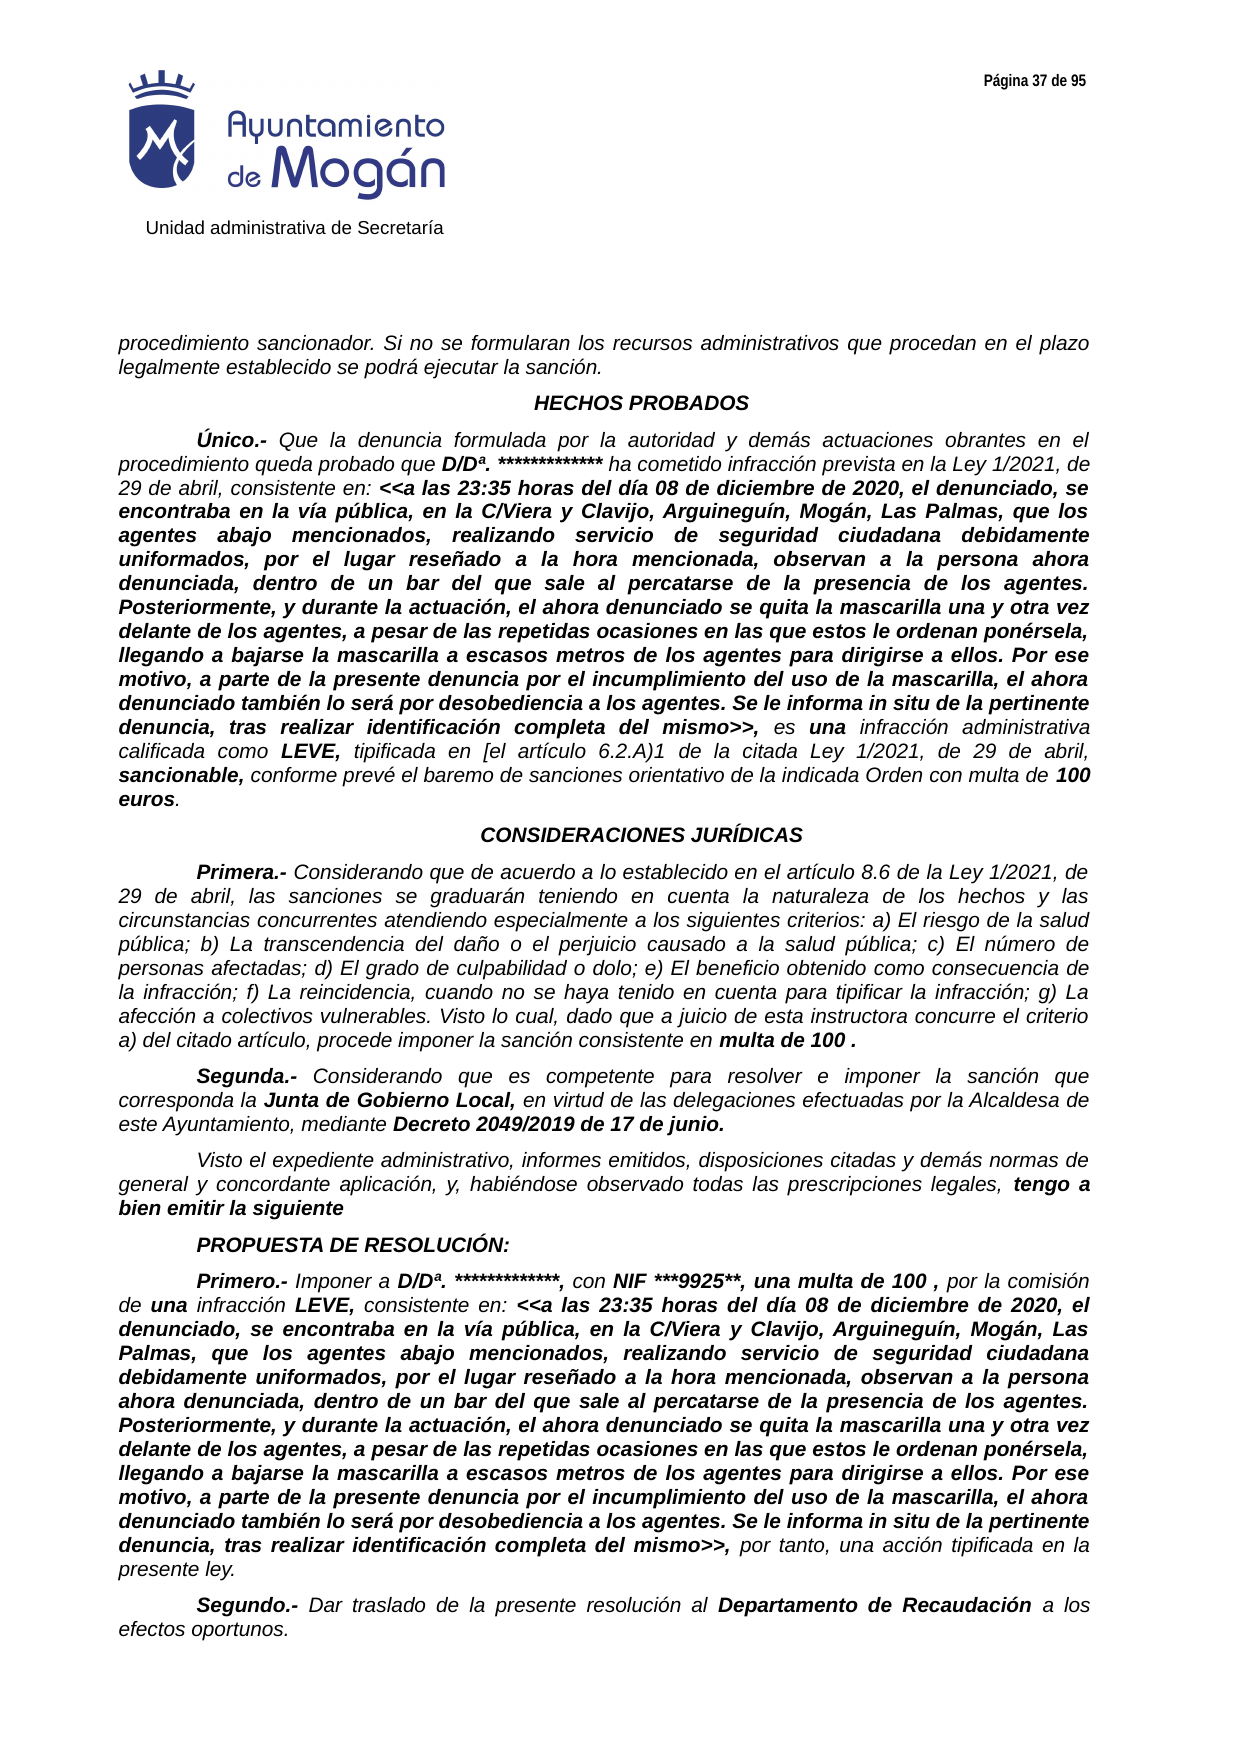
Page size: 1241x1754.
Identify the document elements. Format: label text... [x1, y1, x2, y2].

picture [128, 70, 445, 206]
text HECHOS PROBADOS [118, 391, 1092, 415]
text Primera.- Considerando que de acuerdo a lo establecido en el artículo 8.6 de la Ley 1/2021, de 29 de abril, las sanciones se graduarán teniendo en cuenta la naturaleza de los hechos y las circunstancias concurrentes atendiendo especialmente a los siguientes criterios: a) El riesgo de la salud pública; b) La transcendencia del daño o el perjuicio causado a la salud pública; c) El número de personas afectadas; d) El grado de culpabilidad o dolo; e) El beneficio obtenido como consecuencia de la infracción; f) La reincidencia, cuando no se haya tenido en cuenta para tipificar la infracción; g) La afección a colectivos vulnerables. Visto lo cual, dado que a juicio de esta instructora concurre el criterio a) del citado artículo, procede imponer la sanción consistente en multa de 100 . [118, 860, 1092, 1051]
text Visto el expediente administrativo, informes emitidos, disposiciones citadas y demás normas de general y concordante aplicación, y, habiéndose observado todas las prescripciones legales, tengo a bien emitir la siguiente [118, 1148, 1092, 1220]
text Primero.- Imponer a D/Dª. *************, con NIF ***9925**, una multa de 100 , por la comisión de una infracción LEVE, consistente en: <<a las 23:35 horas del día 08 de diciembre de 2020, el denunciado, se encontraba en la vía pública, en la C/Viera y Clavijo, Arguineguín, Mogán, Las Palmas, que los agentes abajo mencionados, realizando servicio de seguridad ciudadana debidamente uniformados, por el lugar reseñado a la hora mencionada, observan a la persona ahora denunciada, dentro de un bar del que sale al percatarse de la presencia de los agentes. Posteriormente, y durante la actuación, el ahora denunciado se quita la mascarilla una y otra vez delante de los agentes, a pesar de las repetidas ocasiones en las que estos le ordenan ponérsela, llegando a bajarse la mascarilla a escasos metros de los agentes para dirigirse a ellos. Por ese motivo, a parte de la presente denuncia por el incumplimiento del uso de la mascarilla, el ahora denunciado también lo será por desobediencia a los agentes. Se le informa in situ de la pertinente denuncia, tras realizar identificación completa del mismo>>, por tanto, una acción tipificada en la presente ley. [118, 1269, 1092, 1581]
text procedimiento sancionador. Si no se formularan los recursos administrativos que procedan en el plazo legalmente establecido se podrá ejecutar la sanción. [118, 331, 1092, 378]
text CONSIDERACIONES JURÍDICAS [118, 823, 1092, 847]
text Segundo.- Dar traslado de la presente resolución al Departamento de Recaudación a los efectos oportunos. [118, 1593, 1092, 1641]
text PROPUESTA DE RESOLUCIÓN: [118, 1233, 1092, 1257]
text Único.- Que la denuncia formulada por la autoridad y demás actuaciones obrantes en el procedimiento queda probado que D/Dª. ************* ha cometido infracción prevista en la Ley 1/2021, de 29 de abril, consistente en: <<a las 23:35 horas del día 08 de diciembre de 2020, el denunciado, se encontraba en la vía pública, en la C/Viera y Clavijo, Arguineguín, Mogán, Las Palmas, que los agentes abajo mencionados, realizando servicio de seguridad ciudadana debidamente uniformados, por el lugar reseñado a la hora mencionada, observan a la persona ahora denunciada, dentro de un bar del que sale al percatarse de la presencia de los agentes. Posteriormente, y durante la actuación, el ahora denunciado se quita la mascarilla una y otra vez delante de los agentes, a pesar de las repetidas ocasiones en las que estos le ordenan ponérsela, llegando a bajarse la mascarilla a escasos metros de los agentes para dirigirse a ellos. Por ese motivo, a parte de la presente denuncia por el incumplimiento del uso de la mascarilla, el ahora denunciado también lo será por desobediencia a los agentes. Se le informa in situ de la pertinente denuncia, tras realizar identificación completa del mismo>>, es una infracción administrativa calificada como LEVE, tipificada en [el artículo 6.2.A)1 de la citada Ley 1/2021, de 29 de abril, sancionable, conforme prevé el baremo de sanciones orientativo de la indicada Orden con multa de 100 euros. [118, 427, 1092, 811]
text Segunda.- Considerando que es competente para resolver e imponer la sanción que corresponda la Junta de Gobierno Local, en virtud de las delegaciones efectuadas por la Alcaldesa de este Ayuntamiento, mediante Decreto 2049/2019 de 17 de junio. [118, 1064, 1092, 1136]
